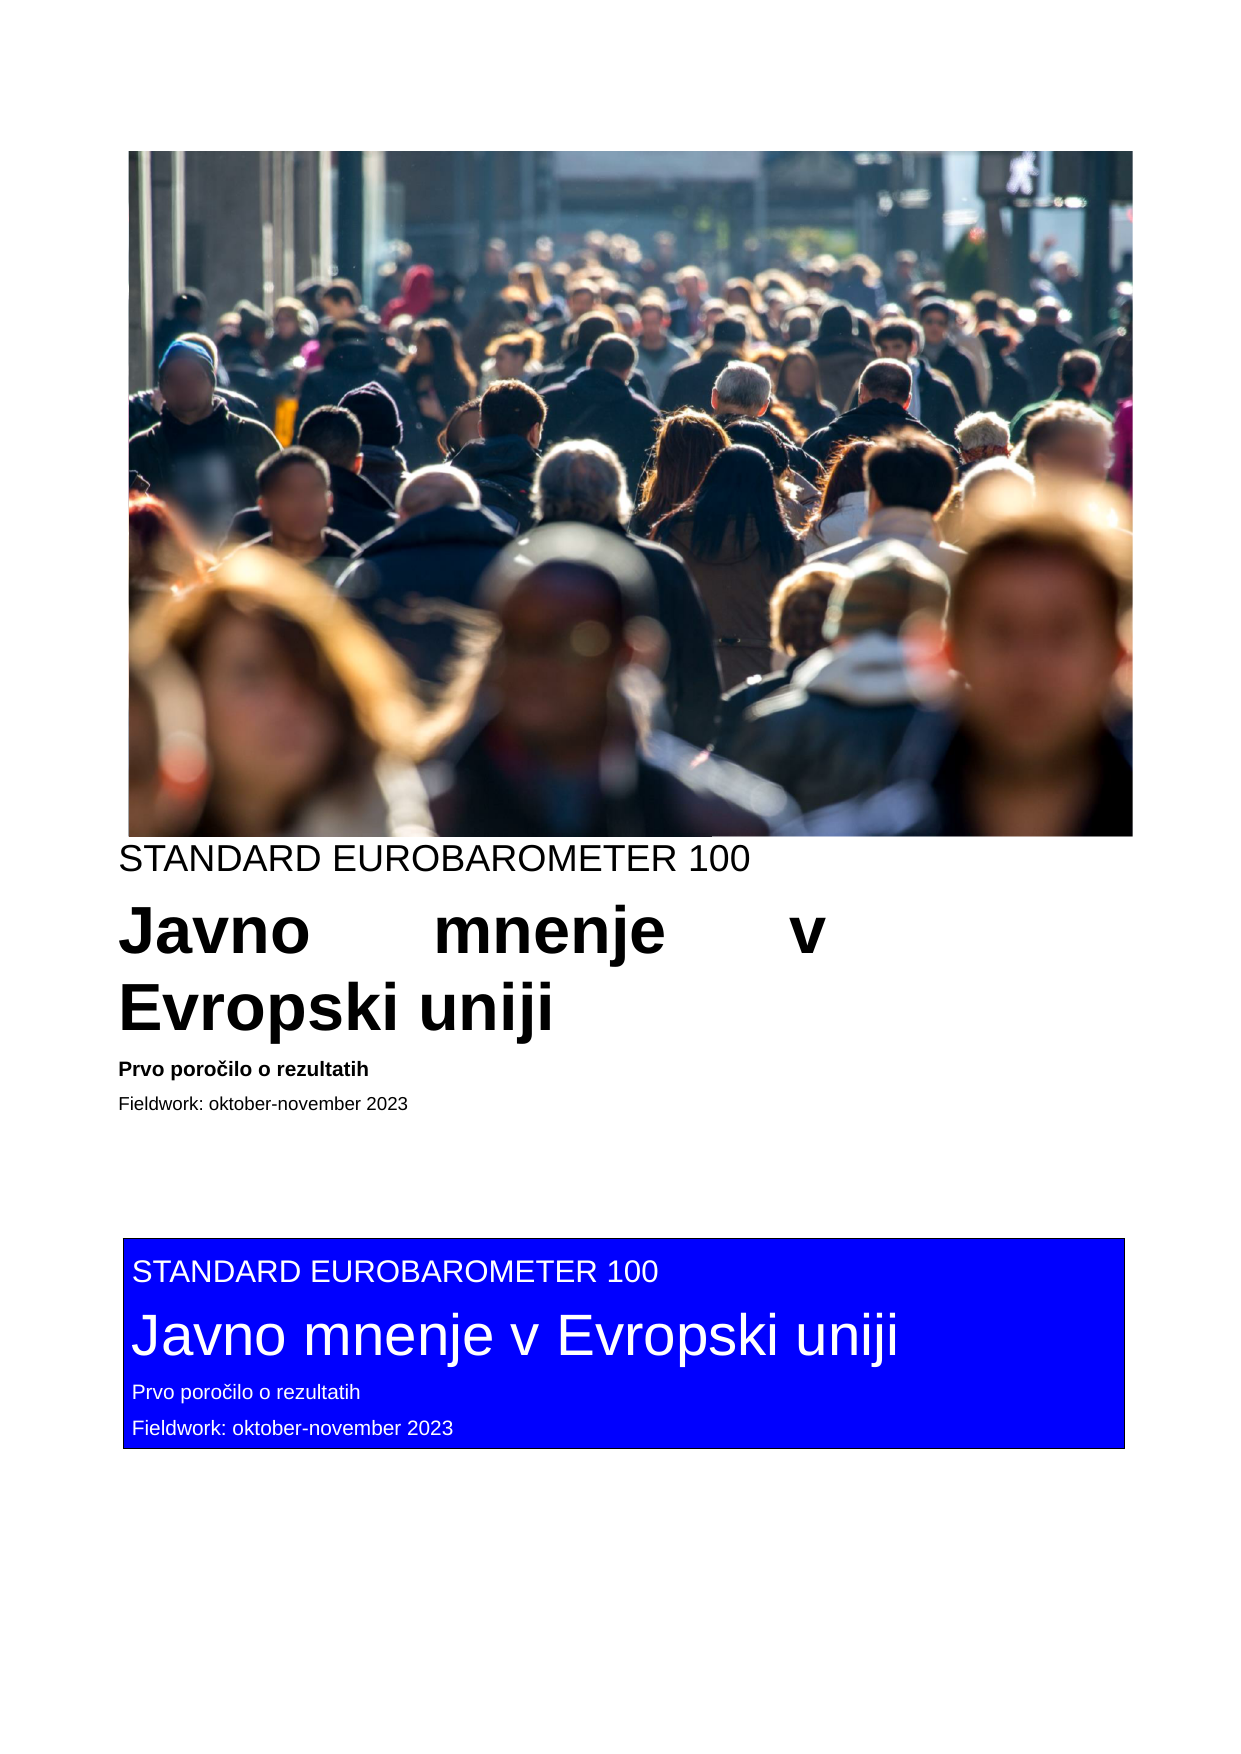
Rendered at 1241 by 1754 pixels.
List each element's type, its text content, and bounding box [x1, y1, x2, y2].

text Prvo poročilo o rezultatih [118, 1057, 1122, 1081]
text Fieldwork: oktober-november 2023 [118, 1092, 1122, 1114]
text Prvo poročilo o rezultatih [132, 1380, 1115, 1404]
picture [128, 151, 1133, 837]
text Javno mnenje v Evropski uniji [132, 1301, 1115, 1368]
text STANDARD EUROBAROMETER 100 [132, 1253, 1115, 1289]
text Javno mnenje v Evropski uniji [118, 891, 827, 1045]
text STANDARD EUROBAROMETER 100 [118, 153, 1122, 879]
text Fieldwork: oktober-november 2023 [132, 1416, 1115, 1439]
